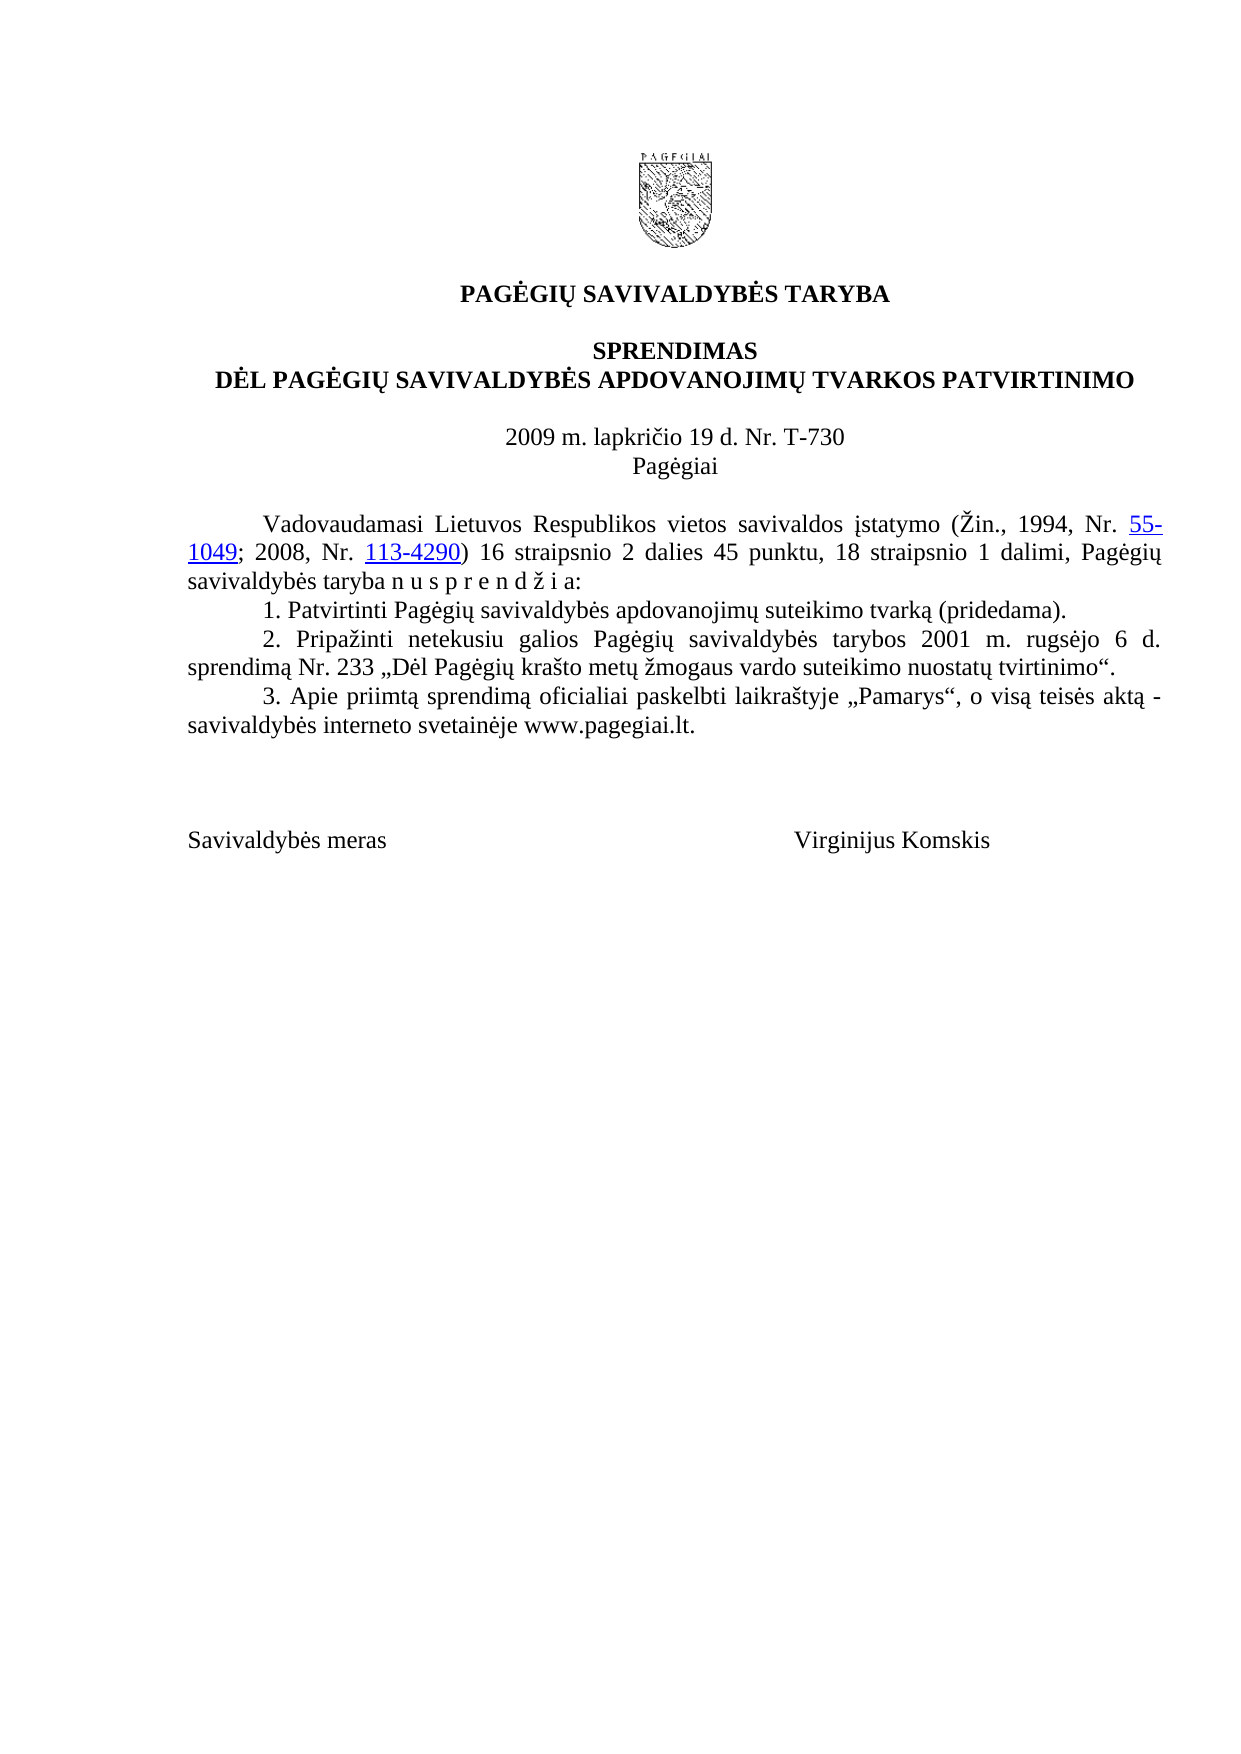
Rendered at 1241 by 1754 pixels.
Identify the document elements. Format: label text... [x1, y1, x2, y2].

text Vadovaudamasi Lietuvos Respublikos vietos savivaldos įstatymo (Žin., 1994, Nr. 55-1049; 2008, Nr. 113-4290) 16 straipsnio 2 dalies 45 punktu, 18 straipsnio 1 dalimi, Pagėgių savivaldybės taryba n u s p r e n d ž i a: [187, 509, 1162, 595]
text dėl PAGĖGIŲ SAVIVALDYBĖS APDOVANOJIMŲ TVARKOS PATVIRTINIMO [187, 365, 1162, 394]
text Savivaldybės meras Virginijus Komskis [187, 825, 1162, 854]
text 2. Pripažinti netekusiu galios Pagėgių savivaldybės tarybos 2001 m. rugsėjo 6 d. sprendimą Nr. 233 „Dėl Pagėgių krašto metų žmogaus vardo suteikimo nuostatų tvirtinimo“. [187, 624, 1162, 681]
text 3. Apie priimtą sprendimą oficialiai paskelbti laikraštyje „Pamarys“, o visą teisės aktą - savivaldybės interneto svetainėje www.pagegiai.lt. [187, 681, 1162, 739]
text sprendimas [187, 336, 1162, 365]
text 1. Patvirtinti Pagėgių savivaldybės apdovanojimų suteikimo tvarką (pridedama). [187, 595, 1162, 624]
text Pagėgių savivaldybės taryba [187, 279, 1162, 307]
text 2009 m. lapkričio 19 d. Nr. T-730 [187, 422, 1162, 451]
text Pagėgiai [187, 451, 1162, 480]
